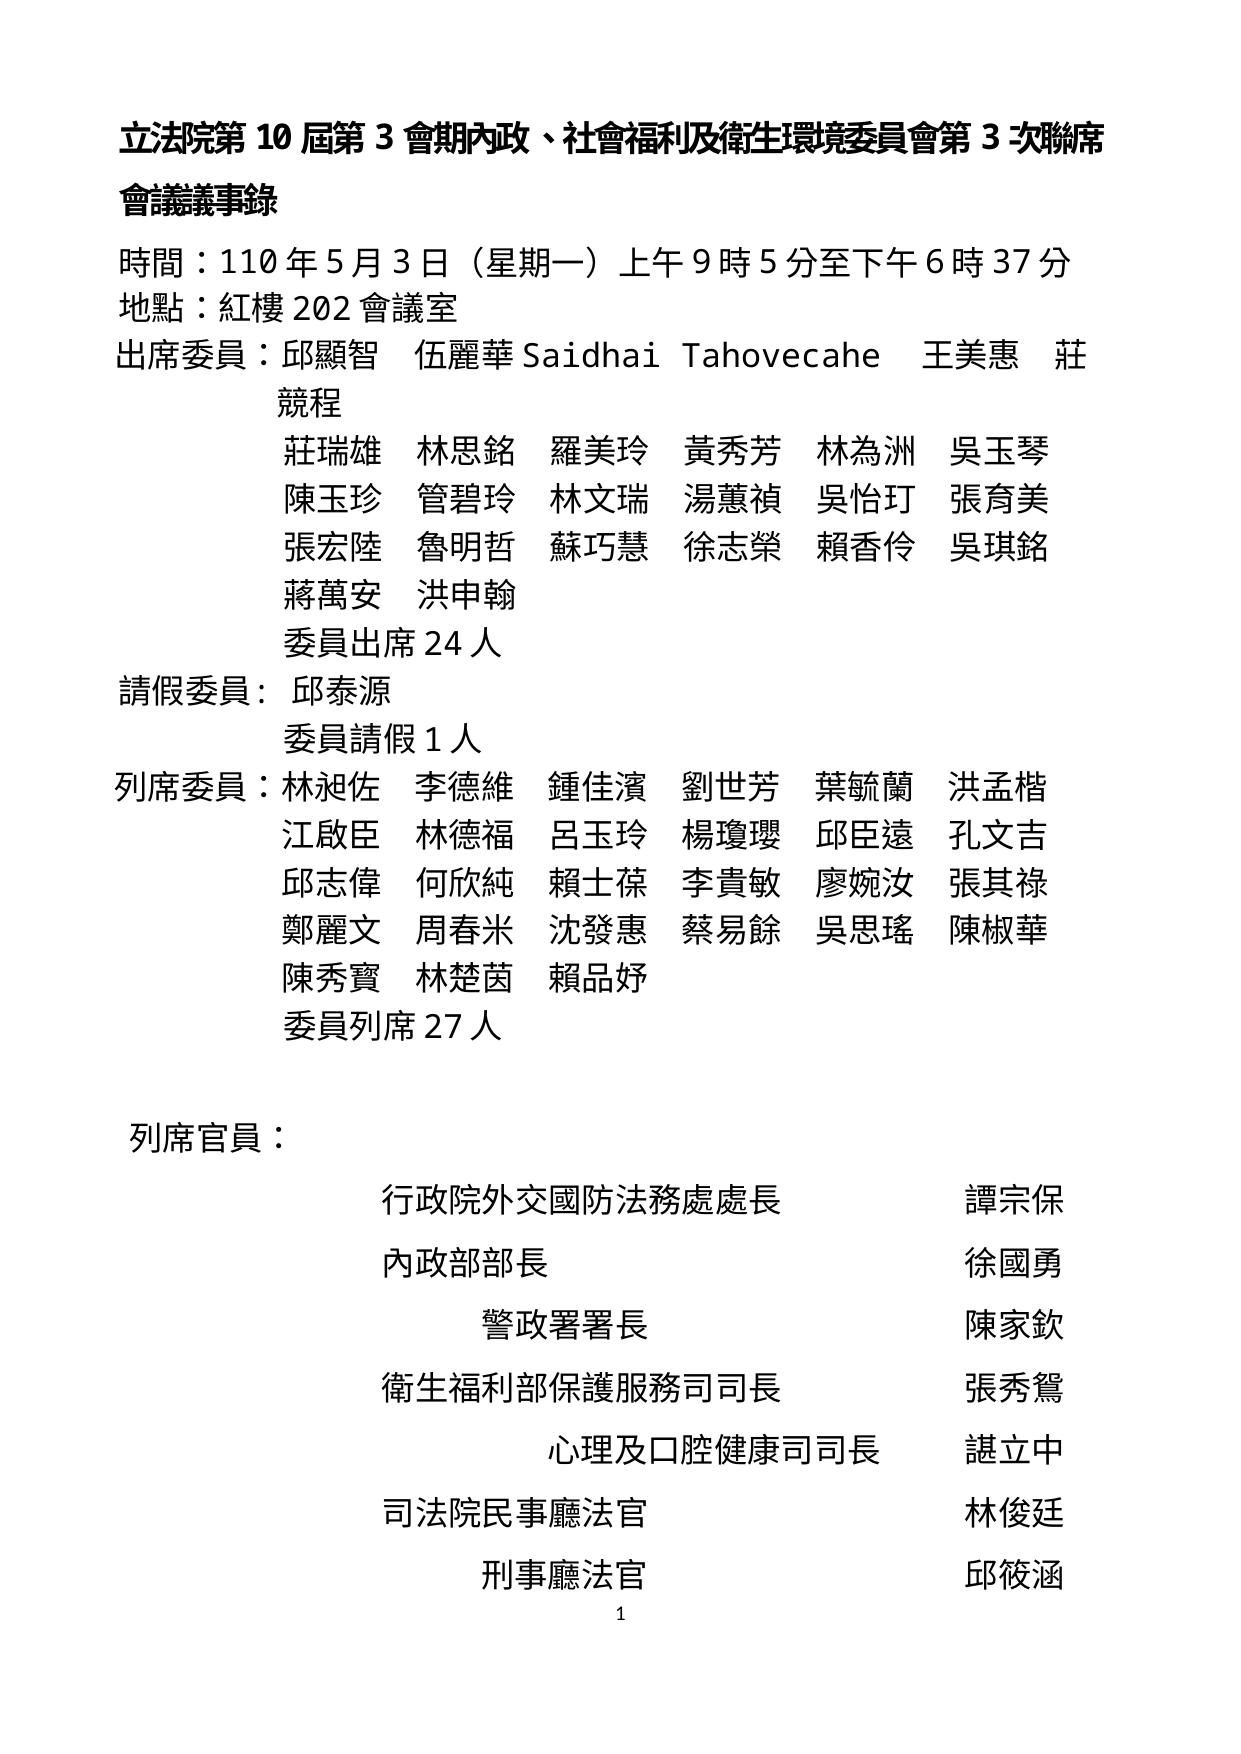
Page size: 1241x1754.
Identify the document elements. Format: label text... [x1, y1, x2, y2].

table_cell 衛生福利部保護服務司司長 [370, 1344, 953, 1407]
text 時間：110年5月3日（星期一）上午9時5分至下午6時37分 [118, 219, 1122, 282]
table_cell [118, 1469, 370, 1532]
table_header 列席官員： [118, 1094, 370, 1157]
table_cell 警政署署長 [370, 1282, 953, 1344]
table_header [370, 1094, 953, 1157]
text 蔣萬安 洪申翰 [243, 569, 1093, 617]
table_cell [118, 1407, 370, 1469]
table_cell [118, 1282, 370, 1344]
table_cell 邱筱涵 [953, 1532, 1122, 1594]
table_cell 內政部部長 [370, 1219, 953, 1282]
table_cell 行政院外交國防法務處處長 [370, 1157, 953, 1219]
table_cell 刑事廳法官 [370, 1532, 953, 1594]
text 立法院第10屆第3會期內政、社會福利及衛生環境委員會第3次聯席會議議事錄 [118, 94, 1122, 219]
table_cell 徐國勇 [953, 1219, 1122, 1282]
text 地點：紅樓202會議室 [118, 282, 1122, 329]
table_cell 陳家欽 [953, 1282, 1122, 1344]
table_cell 林俊廷 [953, 1469, 1122, 1532]
table_cell [118, 1532, 370, 1594]
text 委員出席24人 [243, 617, 1093, 665]
text 列席委員：林昶佐 李德維 鍾佳濱 劉世芳 葉毓蘭 洪孟楷 江啟臣 林德福 呂玉玲 楊瓊瓔 邱臣遠 孔文吉 邱志偉 何欣純 賴士葆 李貴敏 廖婉汝 張其祿 鄭麗文 周春米 沈發惠 蔡易餘 吳思瑤 陳椒華 陳秀寳 林楚茵 賴品妤 [114, 761, 1093, 1000]
table_cell 譚宗保 [953, 1157, 1122, 1219]
table_cell 司法院民事廳法官 [370, 1469, 953, 1532]
table_cell [118, 1344, 370, 1407]
table_cell [118, 1157, 370, 1219]
table_cell [118, 1219, 370, 1282]
table_cell 張秀鴛 [953, 1344, 1122, 1407]
text 陳玉珍 管碧玲 林文瑞 湯蕙禎 吳怡玎 張育美 [243, 473, 1093, 521]
text 出席委員：邱顯智 伍麗華Saidhai Tahovecahe 王美惠 莊競程 [114, 329, 1093, 425]
text 委員列席27人 [243, 1000, 1093, 1048]
text 委員請假1人 [243, 713, 1093, 761]
text 請假委員: 邱泰源 [118, 665, 1093, 713]
table_cell 諶立中 [953, 1407, 1122, 1469]
text 張宏陸 魯明哲 蘇巧慧 徐志榮 賴香伶 吳琪銘 [243, 521, 1093, 569]
table_header [953, 1094, 1122, 1157]
table_cell 心理及口腔健康司司長 [370, 1407, 953, 1469]
text 莊瑞雄 林思銘 羅美玲 黃秀芳 林為洲 吳玉琴 [243, 425, 1093, 473]
